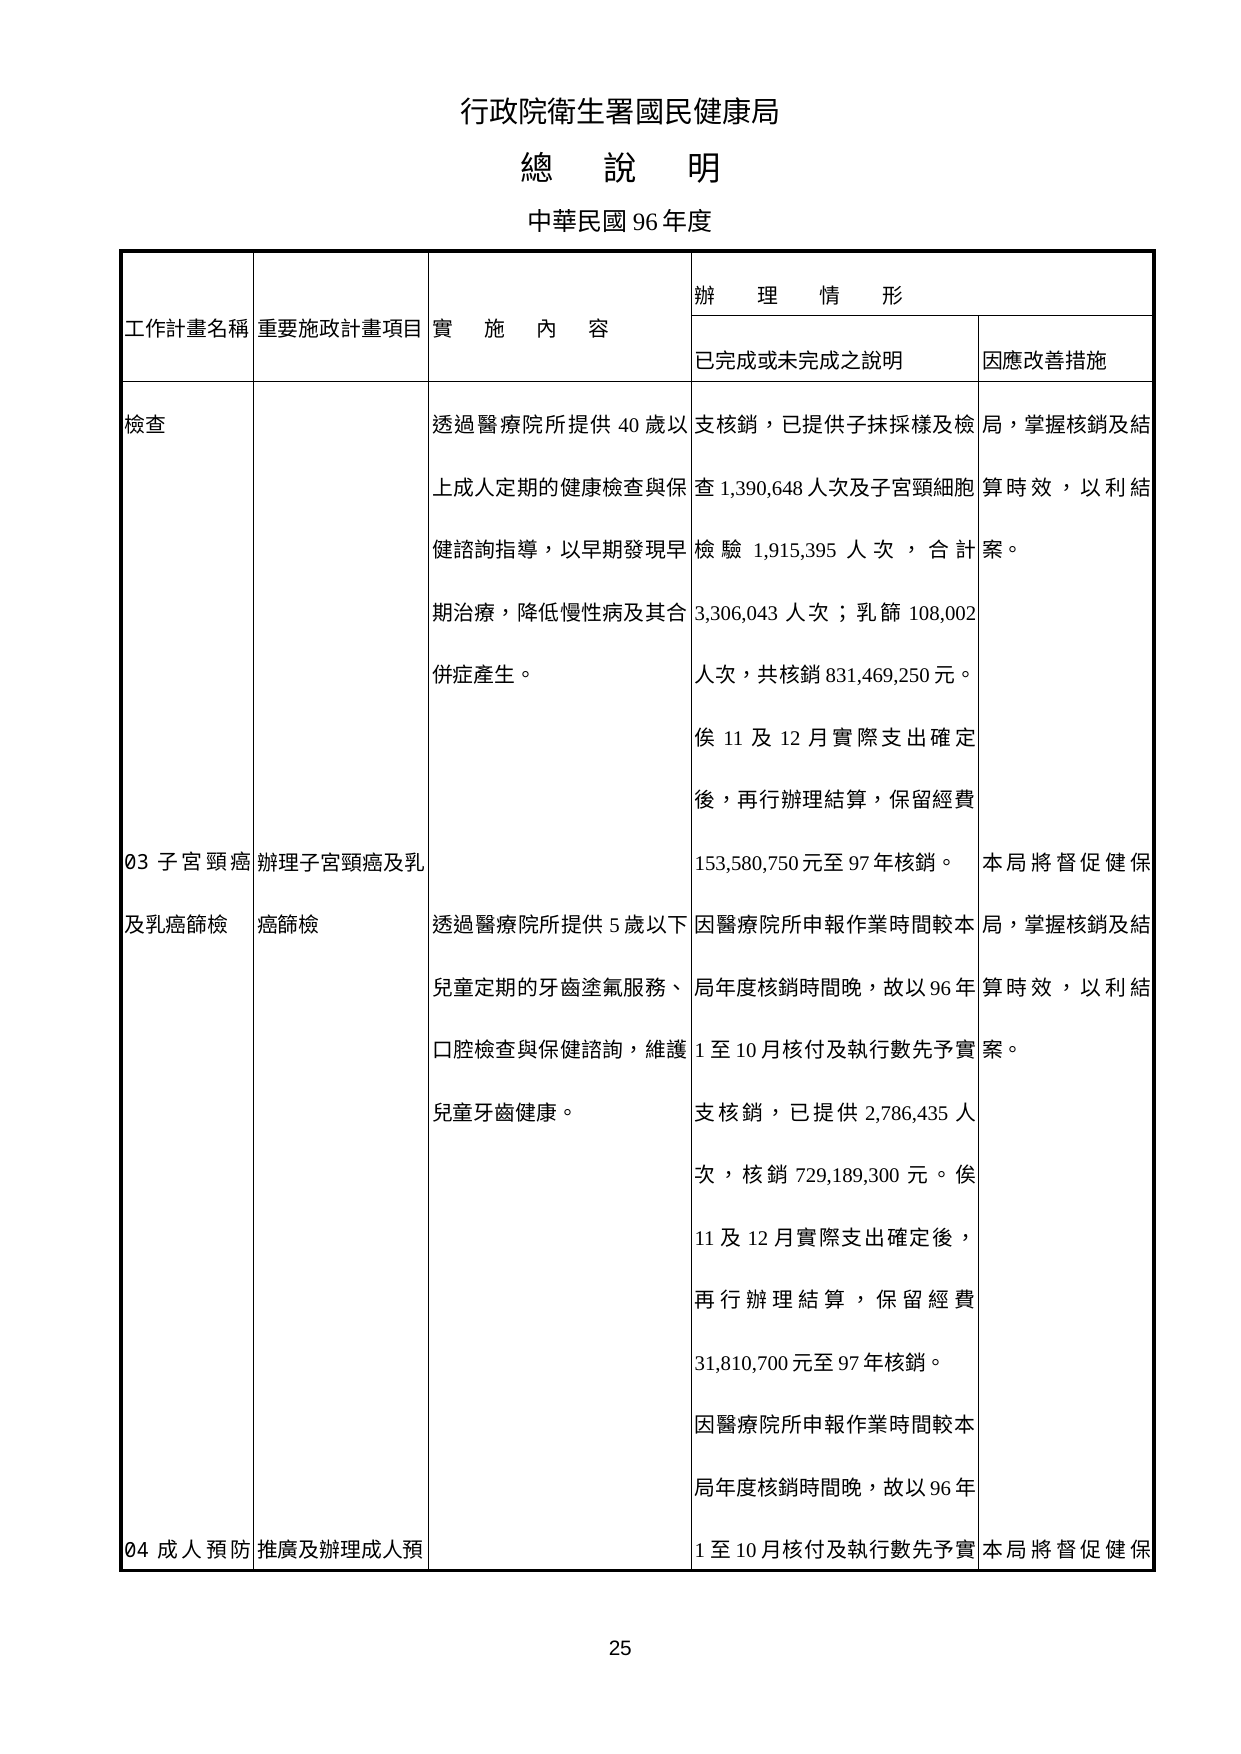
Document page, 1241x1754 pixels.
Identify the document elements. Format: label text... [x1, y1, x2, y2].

table_cell 辦理子宮頸癌及乳癌篩檢 推廣及辦理成人預 [254, 382, 428, 1569]
table_cell 因應改善措施 [979, 316, 1152, 381]
table_header 重要施政計畫項目 [254, 253, 428, 381]
table_header 工作計畫名稱 [123, 253, 253, 381]
table_cell 局，掌握核銷及結算時效，以利結案。 本局將督促健保局，掌握核銷及結算時效，以利結案。 本局將督促健保 [979, 382, 1152, 1569]
table_header 辦 理 情 形 [692, 253, 1152, 315]
table_cell 檢查 03子宮頸癌及乳癌篩檢 04成人預防 [123, 382, 253, 1569]
table_cell 已完成或未完成之說明 [692, 316, 978, 381]
table_header 實 施 內 容 [429, 253, 691, 381]
table_cell 一、補助中華民國小腦委縮症病友協會辦理96年度第3屆第2次會員大會暨春季旅遊計畫等3案。 二、辦理遺傳性疾病檢驗機構評核計畫等4案。 三、編製重症海洋性貧血患者身、心照護手冊計畫。 四、辦理「我們想懷孕」與「做人成功」二種手冊美編企劃案。 五、婦女親善生產實驗計畫。 六、持續推動全國極低體重早產兒資料庫計畫。 七、兒童預防保健服務成效調查計畫。 八、孕婦產前檢查服務成效調查。 九、印製兒童健康手冊及孕婦健康手冊中外語對照本。 十、辦理「台越人口、家庭及兒童合作交流紀實專刊」企劃案。 十一、採購兒童發展篩檢檢測工具盒。 十二、印製母乳哺育宣導海報及書籍。 十三、補助慈濟大學辦理「提高外籍配偶子女預防保健服務率研究計畫」。 一、事故傷害防制及安全促進計畫之研究。 二、國人聽力保健計畫。 三、國人口腔保健計畫之研究。 四、視力保健計畫研究。 一、辦理國民健康相關調查研究。 二、辦理「健康指標互動式網路線上查詢系統」改版擴充建置、維護暨推廣計畫案。 一、重要慢性病流行病學資料建置及危險因子調查研究。 二、慢性病防治模式研發及成效評估研究。 以質性研究探討不同癌症於不同診斷期所需醫療照護（含安寧緩和醫療）及社會支持系統之需求。 安寧共同照護實施成效評估計畫。 高雄地區青少年嚼食檳榔行為習慣形成歷程及影響因素之質性研究。 藉由質性研究方法調查雲嘉地區檳榔高嚼食率職業群體從業人員行為形成之架構與戒食困境。 發展國人常見癌症核心測量指標計畫（發展國人「消化系統癌症－食道癌與胃癌」醫療照護核心測量指標）。 發展泌尿系統癌症－攝護腺癌與膀胱癌核心測量指標計畫。 戒嚼檳榔者之特殊生理指標檢測模式建立計畫。 利用健保資料分析癌症病人非因疾病末期死亡估算之可行性分析。 一、辦理衛生所服務品質提升相關計畫。 二、辦理健康城市研究發展計畫。 三、辦理職業衛生保健及油症照護相關研究。 研發電視及平面衛生教育宣導成效之評估指標、發展運用多元化通路衛生教育或健康促進模式（醫院住院時段衛生教育模式探討與成效分析、研究）、特定族群衛生教育或健康促進模式（性別主流化導向之衛生教育宣導模式研發與評量）、身心障礙者健康促進模式的建立與評價研究。 一、推動健康生活社區化。 二、加強對社區健康營造中心之輔導。 一、補助中華民國兒童保健協會辦理「嬰幼兒飲食與健康」研討會等18案。 二、參加2007年聯合國第51屆婦女地位委員會(CSW)NGO會議(美國)。 三、赴越南參加工作研討會及技術協助等事宜。 四、辦理「婦幼健康管理資料庫系統」在職訓練33場。 五、辦理衛生局所人員計畫生育增能研習會。 六、辦理「寶貝發展篩檢指南工具書」美編企劃案。 七、印製「優生保健暨罕見疾病防治學術論文集」。 八、辦理96年婦幼健康管理資料庫系統維護。 九、「全國臨床細胞遺傳學、基因檢驗個案減免〈或補助〉之遺傳性疾病診斷個案網路申報及資料庫系統」維護計畫。 十、印製「外籍配偶設籍前醫療補助宣導海報」。 一、台灣地區營造老人居家安全及跌倒預防計畫。 二、兒童安全推廣計畫。 青少年生育保健親善門診計畫。 一、研訂成人及中老年相關政策。 二、開發符合民眾需求之衛教教材，加強民眾認知。 三、推動更年期婦女保健及更年期諮詢服務專線暨健康訊息需求服務及宣導等相關計畫。 四、補助偏遠或新增縣市辦理整合性預防保健服務計畫或相關資料分析。 透過收集國內外相關公共衛生管理課程，並結合國內外衛生時事變化，規劃適合中高階衛生人員所需之訓練課程，透過邀請國內理論與實務兼具之講師授課，強調小組討論，期望能提昇中高階衛生主管人員在公共衛生管理之實務應變能力，以培育本署之中高階主管人力。 出生通報與先天性缺陷兒等國民健康資料庫之建置管理與維護。 透過醫療院所提供七歲以下兒童定期的健康檢查與保健諮詢指導，以早期發現生長發育異常之兒童，並早期治療。 透過醫療院所提供定期之「孕婦產前檢查」，以早期發現懷孕各階段可能發生之合併症，確保孕婦與胎兒的健康。 透過特約醫療機構及巡迴設站方式，提供30歲以上婦女子宮頸抹片檢查及50歲至69歲婦女乳房X光檢查，以早期發現癌症早期治療，提高病人存活率。 支付中央健康保險局協助辦理子宮頸癌及乳癌篩檢之醫療費用所需經費。 透過醫療院所提供40歲以上成人定期的健康檢查與保健諮詢指導，以早期發現早期治療，降低慢性病及其合併症產生。 透過醫療院所提供5歲以下兒童定期的牙齒塗氟服務、口腔檢查與保健諮詢，維護兒童牙齒健康。 [429, 382, 691, 1569]
table_cell 一至四項已完成。 本案因無法於年底完成扣款驗收手續，已保留經費379,000元至97年核銷。 本案因係跨年度執行，已保留經費220,200元至97年2月核銷。 本案因係跨年度執行，已保留經費972,300元至97年8月核銷。 本案因係跨年度執行，已保留經費970,060元至97年12月核銷。 本案因係跨年度執行，已保留經費696,600元至97年2月核銷。 本案因係跨年度執行，已保留經費889 ,350元至97年7月核銷。 本案因係跨年度執行，已保留經費630,000元至97年3月核銷。 本案因未及於年底辦理驗收，已保留經費212,100元至97年核銷。 本案因係跨年度執行，已保留經費300,000元至97年12月核銷。 已完成「小學低年級兒童居家安全暨社區事故傷害防制探討」及「喝酒導致事故傷害防制之文獻回顧及政策建議」。 已完成「南台灣國、高中職在學青少年早期噪音聽損盛行率調查」、「南部地區基層醫療機構新生兒聽力篩檢推廣計畫(第2年)」、「聽力保健資源中心先驅性計畫(第2年)」。 新生兒聽力篩檢輔導推廣及成效評估，因係跨年度執行，已保留經費3,094,000元至97年核銷。 已完成「學校口腔健康促進推廣模式探討研究」、「社區糖尿病患者合併牙周病防治模式之相關研究（第二年）」、「身心障礙者口腔預防保健服務（氟化物）介入計畫及實施方式安全性評估」、「台灣地區18歲以上人口牙周狀況及保健行為之調查（第一年）」等4案計畫，建置國人口腔健康流行病學資料，及口腔健康促進推動模式。 已完成「台北市學齡前兒童近視防治模式長期追蹤研究（第2年）」，調查台北市學齡前兒童屈光流行病學資料，及學齡前兒童近視防治推動模式。 國人青光眼及其他眼疾之失明預防策略與篩檢模式建立評估研究－社區致盲眼疾篩檢量表發展計畫，因係跨年度執行，已保留經費164,400元至97年核銷。 完成「台灣地區嬰幼兒健康照護需求第二次調查（18個月大幼兒）」，完訪率達95.0%。 完成「96年中老年身心社會生活狀況長期追蹤第六次調查」，完訪率達90.7%。 完成「具縣市代表性之18歲以上成人吸菸行為」及「全國代表性之健康危害行為監測」電話調查，共計完成3萬3,512案。 「台灣地區出生世代及外籍暨大陸配偶生育子女身心健康生長狀況長期追蹤調查研究」第五年計畫。因係跨年度執行，已保留經費752,000元至97年核銷。 「調查問卷數位化作業」，因係跨年度執行，已保留150,608元至97年核銷。 「健康風險及政策評估中心」，因係跨年度執行，已保留經費4,530,000元至97年核銷。 「年輕型乳癌流行病學研究計畫」，因係跨年度執行，已保留經費1,044,992元至97年核銷。 「檳榔依賴性初探研究計畫」，因係跨年度執行，已保留513,240元至97年核銷。 完成「健康指標互動式網路線上查詢系統」改版與指標查詢項目及年代擴增。 完成「健康指標互動式網路線上查詢系統」分區教育訓練說明會與使用推廣活動。 辦理「健康指標互動式網路線上查詢系統」網路安全管理維護與無障礙化，通過AAA級無障礙標章。 已完成中風監測(系統建立)之先驅研究；糖尿病病友團體運作成效評價研究等4項研究計畫。 慢性腎臟病盛行率調查及現況分析-高雄縣等2項研究計畫未完成，為使計畫執行更完善，增加契約項目，須延長計畫執行期限，故保留經費763,200元至97年核銷。 三高追蹤調查研究計畫，執行期限為95年11月14日至97年12月31日，本計畫總經費為26,041,180元，依計畫進度期程分五期撥款，96年度預算計畫內200,000元尚未完成第三次驗收，保留至97年度，繼續依期程執行完成再行撥款。 已完成「以質性研究探討不同癌症於不同診斷期所需醫療照護（含安寧緩和醫療）及社會支持系統之需求」、「安寧共同照護實施成效評估計畫」、「高雄地區青少年嚼食檳榔行為習慣形成歷程及影響因素之質性研究」、「藉由質性研究方法調查雲嘉地區檳榔高嚼食率職業群體從業人員行為形成之架構與戒食困境」等4篇研究報告。 本案因係跨年度執行，已保留經費280,000元至97年核銷。 本案因係跨年度執行，已保留經費785,400元至97年核銷。 本案因係跨年度執行，已保留經費1,092 ,000元至97年核銷。 本案因係跨年度執行，已保留經費280,000元至97年核銷。 已完成臺北縣政府衛生局及高雄醫學大學「基層衛生、社福單位對健康弱勢族群整合照護模式先驅研究」。 已完成「台北縣健康城市研究計畫」、「『樂居山城』苗栗縣健康城市推動計畫」、「花蓮縣健康城市研究發展計畫」。 已完成「職業醫學專科醫師目前制度探討、服務現況調查與各縣市未來人力需求評估計畫」及「多氯聯苯出生前暴露之健康影響研究計畫」。 已完成。 補助衛生局辦理179個社區健康營造計畫，推動健康議題，包括：心理衛生、癌症防治、檳榔健康危害防制、慢性病防治等。其推動成果為營造280個不嚼食檳榔場所，成立473個運動團體及267個健康飲食團體，以營造健康支持性環境；辦理915場健康講座，共52,210人次參加，招募超過15,000位社區健康營造志工，結合3,500個以上社區團體共同推動健康營造工作。 加強社區健康營造輔導，由20縣市衛生局結合103位在地專家學者辦理輔導工作，成立45個社區健康營造觀摩點，召開134場次社區健康營造聯繫會議及1,741場次研習會或工作坊；輔導訪視942場次(含實地與電話)及辦理114場次成果發表會與觀摩會。 辦理「健康城市聯盟計畫」，於8月成立「台灣健康城市聯盟組織」，分別舉辦南、北區健康城市指標討論會，並完成指標制訂及健康城市網站初步架構；另為加強國內縣市進行健康城市成果交流，於9月辦理健康城市全國工作坊，計約100多位人員參加，藉以促進縣市間學習觀摩及協助縣市申請加入WHO西太平洋健康城市聯盟國際性組織及交流活動。 辦理「建構健康促進醫院網絡計畫」，共輔導17家醫院通過世界衛生組織合作中心健康促進醫院國際認證，並於8月19日辦理第一屆全國健康促進醫院研討會共有56家醫院，23家其他機構參與，參與人數為184人。 持續推動台北市內湖區等4個國際認證之安全社區及輔導12個新成立之安全社區外，並以縣市為基礎，發展區域型安全社區計畫及辦理社區安全促進核心人員推動事故傷害防制與安全促進知能培育工作，約750人參與。積極建置臺灣社區安全網絡，降低國人事故傷害之發生。 「2006國民健康年報」編纂企劃案，因委託外部專家進行年報英文版重新編稿，故未及於年底辦理驗收，已保留經費507,500元至97年核銷。 「前RCA受僱員工健康檢查」計畫，因係跨年度執行，已保留經費863,920元至97年核銷。 一至八項已完成。 本案因係跨年度執行，已保留經費1,356 ,050元至97年6月核銷。 本案因未及於年底辦理驗收，已保留經費102,690元至97年核銷。 一、已完成「台灣地區營造老人 居家安全及跌倒預防計畫」、「安全學校推動前驅計畫」、「新住民及子女安全照護暨事故傷害防制計畫」3案。 二、印製「幼兒居家安全環境檢視手冊」，本案因係跨年度執行，已保留經費832,200元至97年核銷。 已完成結合7家醫療院所提供「青少年生育保健親善門診」之相關服務內容並辦理校園宣導衛教等。 召開更年期保健工作小組會議2次。 印製更年期保健手冊、荷爾蒙衛教手冊、骨質密度檢測單張等6種，提供醫療院所、衛生局所、相關單位衛教宣導使用及婦女民眾參閱。 委託中華民國更年期協會設置更年期婦女保健諮詢○八○○免費專線（服務專線：○八○○○○五一○七，諧音：我要年輕），服務內容包括諮詢服務、轉介、資料統計分析、滿意度調查，印製充電報，並就婦女民眾經常諮詢之更年期問題彙編「更年期Q&A」小冊、製作諮詢專線名片及海報宣導，計提供4,930人次之諮詢服務。 辦理更年期關懷工作坊及宣導計畫：分區舉辦更年期關懷工作坊4場，計141位學員參與；於108、109期「康健雜誌」刊登廣編專刊、於部落格網站「無名小站」架設平台、製作30秒更年期保健宣導短片與10秒活動短片、記者茶敘，分享本案成果，計16家媒體出席。後續媒體露出，報紙共8則、電視3次、網路18則；編纂印製更年期健康手冊。 補助金門、連江縣衛生局辦理96年度整合性預防保健服務共篩檢6,920人，血壓篩檢異常人數為1,332人，異常個案追蹤完成率為99%，血糖篩檢異常人數為1,531人，異常個案追蹤完成率為92.5%，膽固醇篩檢異常人數為1,424人，異常個案追蹤完成率為97.5%；基隆市等6縣市衛生局辦理整合性預防保健服務資料分析結果，資料分析期間之總篩檢人數約為459,379人次，各縣市篩檢涵蓋率以基隆市最高，為56.3%；血壓、血糖及血膽固醇異常個案轉介追蹤完成率平均超過90％，民眾對服務之整體滿意度高達9成以上。 完成辦理兩梯次「96年中 高階衛生管理研習營」，主 要參訓人員為各衛生局及 本局課長(科長)以上及儲 備人員，共計89名報名， 實際參訓73名，參訓者對 兩天課程整體評價平均達 8.23分(總分10分)，對庶 務服務評價達8.75分(總 分10分)。 二、完成辦理「96年度本局中高階主管共識營」，計70人參加，並於會後回收47份問卷，參加者對兩天活動地點滿意度為3.87分(滿分5分)，對服務滿意度4.19分(滿分5分)，對議程安排及進行滿意3.99分(滿分5分)。 強化出生通報系統功能及維護出生資料之正確性，並持續辦理出生通報資料網路傳輸通報系統導入醫事憑證（HCA），以加強網路安全傳輸功能，建置完整出生通報資料庫。 因醫療院所申報作業時間較本局年度核銷時間晚，故以96年1至10月核付及執行數先予實支核銷，已提供1,054,863人次，核銷263,715,750元。俟11及12月實際支出確定後，再行辦理結算，保留經費110,284,250元至97年核銷。 因醫療院所申報作業時間較本局年度核銷時間晚，故以96年1至10月核付及執行數先予實支核銷，已提供2,171,715件，核銷471,405,375元。俟11及12月實際支出確定後，再行辦理結算，保留經費279,594,625元至97年核銷。 因醫療院所申報作業時間較本局年度核銷時間晚，故以96年1至10月核付及執行數先予實支核銷，已提供子抹採樣及檢查1,390,648人次及子宮頸細胞檢驗1,915,395人次，合計3,306,043人次；乳篩108,002人次，共核銷831,469,250元。俟11及12月實際支出確定後，再行辦理結算，保留經費153,580,750元至97年核銷。 因醫療院所申報作業時間較本局年度核銷時間晚，故以96年1至10月核付及執行數先予實支核銷，已提供2,786,435人次，核銷729,189,300元。俟11及12月實際支出確定後，再行辦理結算，保留經費31,810,700元至97年核銷。 因醫療院所申報作業時間較本局年度核銷時間晚，故以96年1至10月核付及執行數先予實支核銷，已提供163,137人次，已核銷81,568,500元。俟11及12月實際支出確定後，再行辦理結算，保留經費18,431,500元至97年核銷。 [692, 382, 978, 1569]
